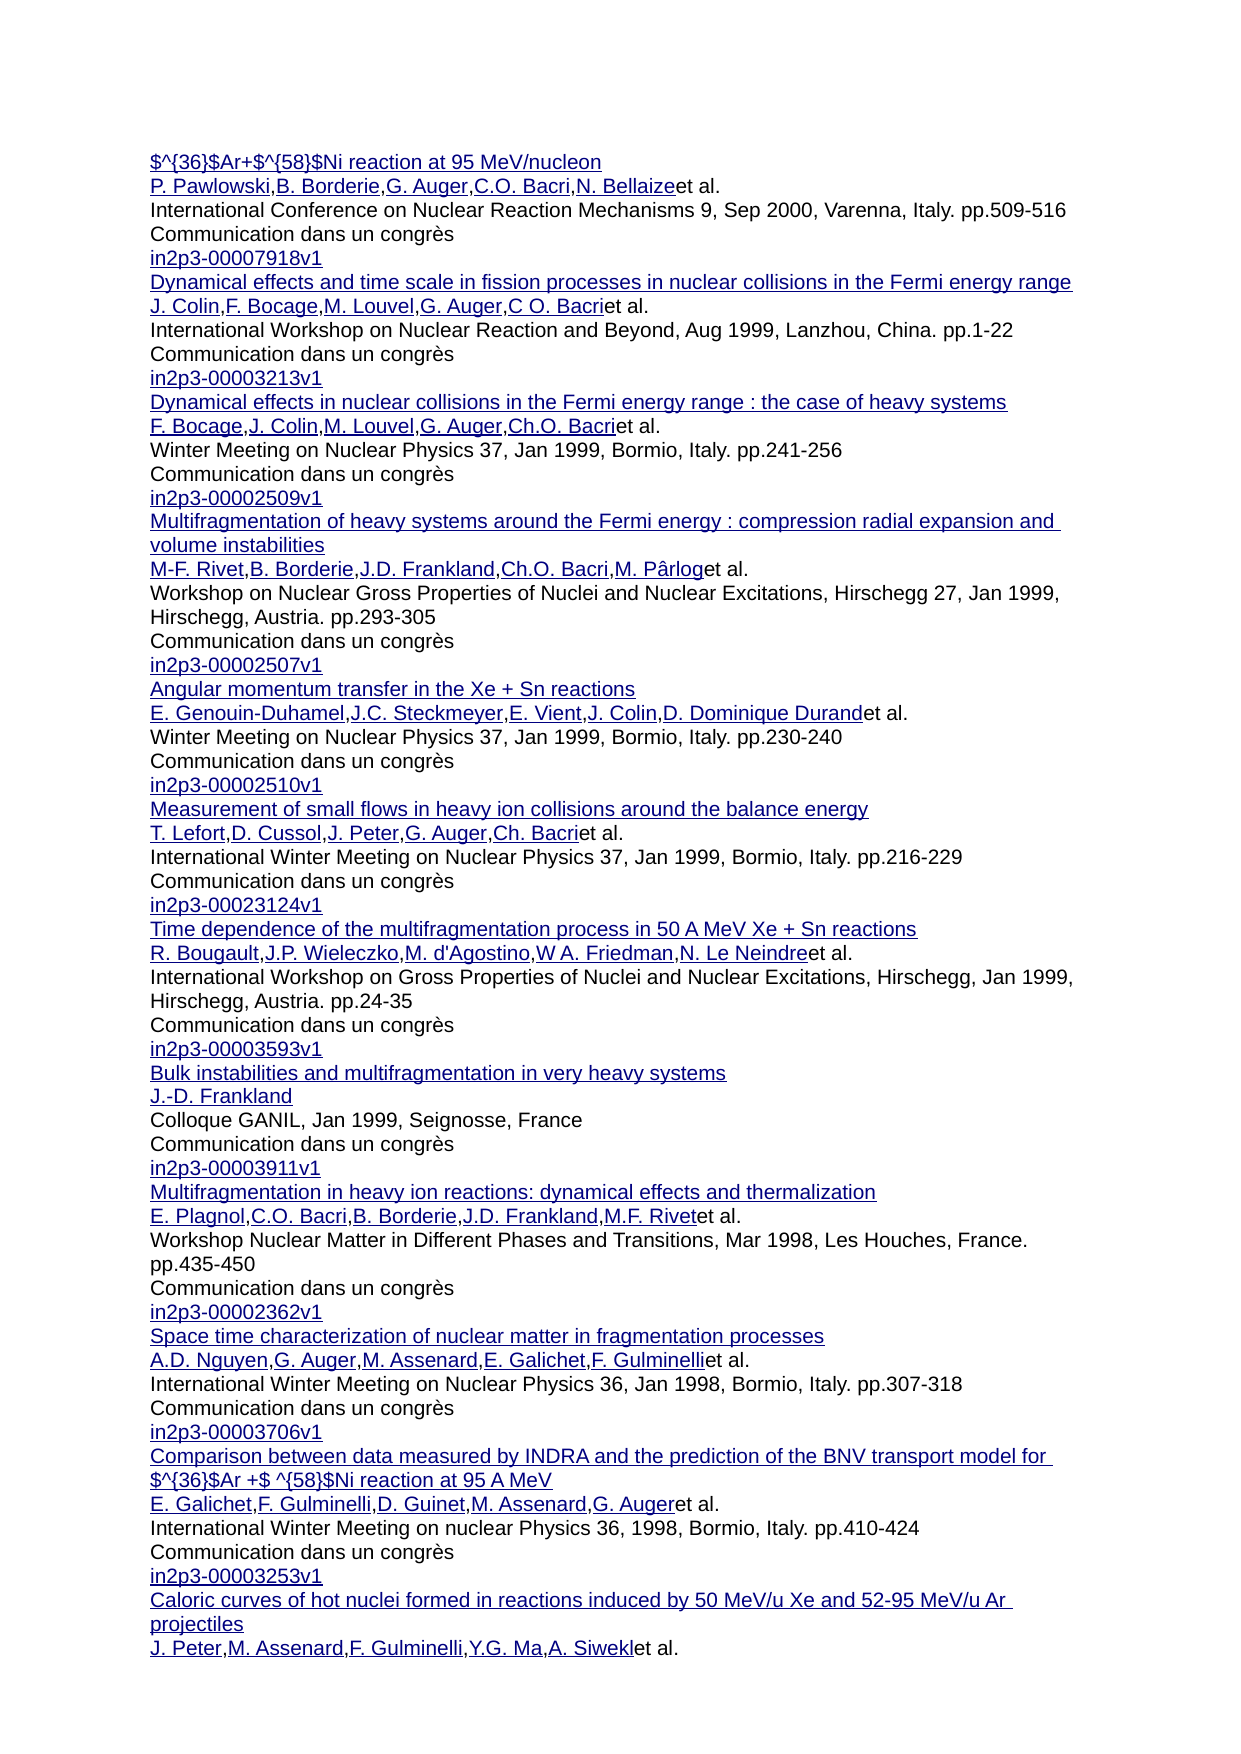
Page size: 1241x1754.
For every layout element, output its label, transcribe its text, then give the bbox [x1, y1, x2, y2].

table_cell Time dependence of the multifragmentation process in 50 A MeV Xe + Sn reactions R. Bougault,J.P. Wieleczko,M. d'Agostino,W A. Friedman,N. Le Neindreet al. International Workshop on Gross Properties of Nuclei and Nuclear Excitations, Hirschegg, Jan 1999, Hirschegg, Austria. pp.24-35 Communication dans un congrès in2p3-00003593v1 [150, 917, 1090, 1060]
table_cell Bulk instabilities and multifragmentation in very heavy systems J.-D. Frankland Colloque GANIL, Jan 1999, Seignosse, France Communication dans un congrès in2p3-00003911v1 [150, 1060, 1090, 1180]
table_cell Comparison between data measured by INDRA and the prediction of the BNV transport model for $^{36}$Ar +$ ^{58}$Ni reaction at 95 A MeV E. Galichet,F. Gulminelli,D. Guinet,M. Assenard,G. Augeret al. International Winter Meeting on nuclear Physics 36, 1998, Bormio, Italy. pp.410-424 Communication dans un congrès in2p3-00003253v1 [150, 1444, 1090, 1587]
table_cell Measurement of small flows in heavy ion collisions around the balance energy T. Lefort,D. Cussol,J. Peter,G. Auger,Ch. Bacriet al. International Winter Meeting on Nuclear Physics 37, Jan 1999, Bormio, Italy. pp.216-229 Communication dans un congrès in2p3-00023124v1 [150, 797, 1090, 917]
table_cell Space time characterization of nuclear matter in fragmentation processes A.D. Nguyen,G. Auger,M. Assenard,E. Galichet,F. Gulminelliet al. International Winter Meeting on Nuclear Physics 36, Jan 1998, Bormio, Italy. pp.307-318 Communication dans un congrès in2p3-00003706v1 [150, 1324, 1090, 1444]
table_cell $^{36}$Ar+$^{58}$Ni reaction at 95 MeV/nucleon P. Pawlowski,B. Borderie,G. Auger,C.O. Bacri,N. Bellaizeet al. International Conference on Nuclear Reaction Mechanisms 9, Sep 2000, Varenna, Italy. pp.509-516 Communication dans un congrès in2p3-00007918v1 [150, 150, 1090, 270]
table_cell Multifragmentation of heavy systems around the Fermi energy : compression radial expansion and volume instabilities M-F. Rivet,B. Borderie,J.D. Frankland,Ch.O. Bacri,M. Pârloget al. Workshop on Nuclear Gross Properties of Nuclei and Nuclear Excitations, Hirschegg 27, Jan 1999, Hirschegg, Austria. pp.293-305 Communication dans un congrès in2p3-00002507v1 [150, 509, 1090, 677]
table_cell Caloric curves of hot nuclei formed in reactions induced by 50 MeV/u Xe and 52-95 MeV/u Ar projectiles J. Peter,M. Assenard,F. Gulminelli,Y.G. Ma,A. Siweklet al. [150, 1588, 1090, 1659]
table_cell Dynamical effects in nuclear collisions in the Fermi energy range : the case of heavy systems F. Bocage,J. Colin,M. Louvel,G. Auger,Ch.O. Bacriet al. Winter Meeting on Nuclear Physics 37, Jan 1999, Bormio, Italy. pp.241-256 Communication dans un congrès in2p3-00002509v1 [150, 390, 1090, 509]
table_cell Multifragmentation in heavy ion reactions: dynamical effects and thermalization E. Plagnol,C.O. Bacri,B. Borderie,J.D. Frankland,M.F. Rivetet al. Workshop Nuclear Matter in Different Phases and Transitions, Mar 1998, Les Houches, France. pp.435-450 Communication dans un congrès in2p3-00002362v1 [150, 1180, 1090, 1324]
table_cell Angular momentum transfer in the Xe + Sn reactions E. Genouin-Duhamel,J.C. Steckmeyer,E. Vient,J. Colin,D. Dominique Durandet al. Winter Meeting on Nuclear Physics 37, Jan 1999, Bormio, Italy. pp.230-240 Communication dans un congrès in2p3-00002510v1 [150, 677, 1090, 797]
table_cell Dynamical effects and time scale in fission processes in nuclear collisions in the Fermi energy range J. Colin,F. Bocage,M. Louvel,G. Auger,C O. Bacriet al. International Workshop on Nuclear Reaction and Beyond, Aug 1999, Lanzhou, China. pp.1-22 Communication dans un congrès in2p3-00003213v1 [150, 270, 1090, 389]
